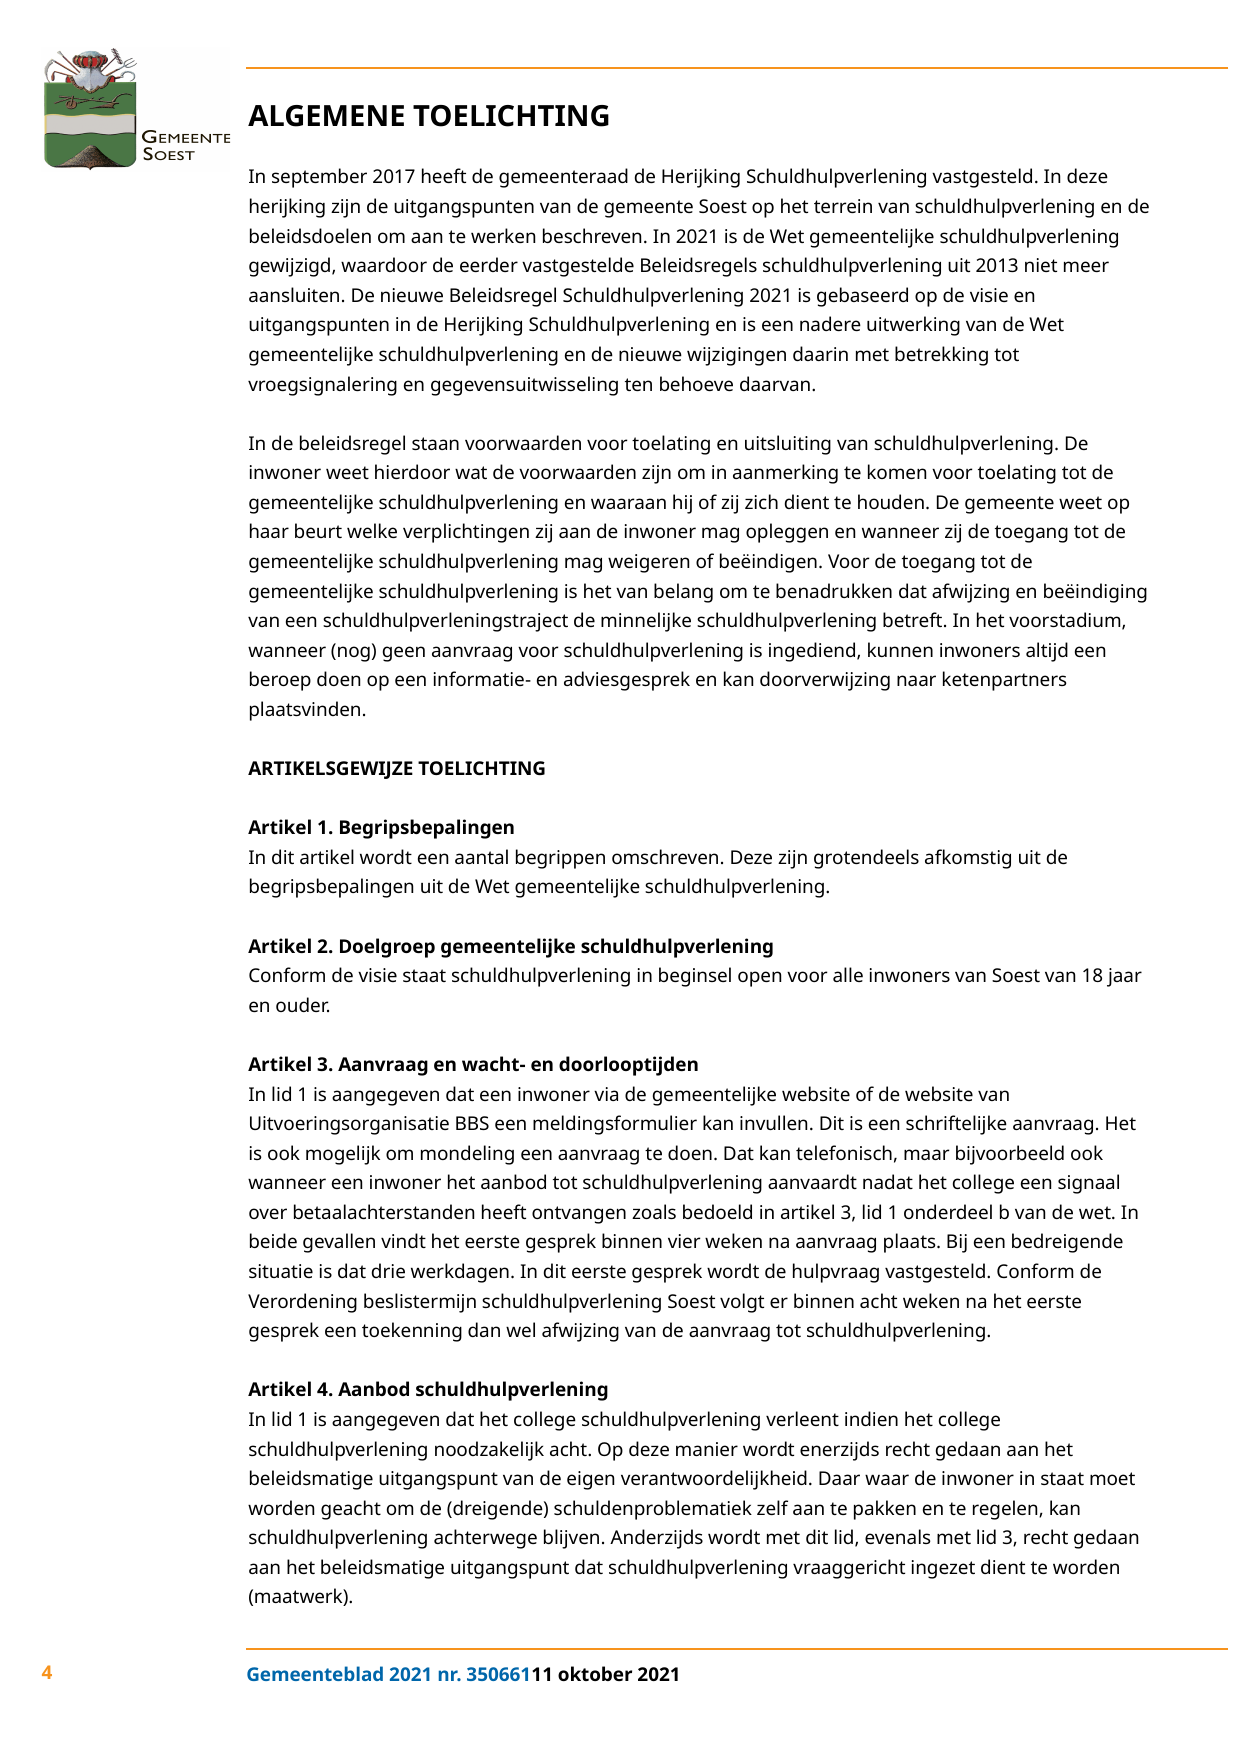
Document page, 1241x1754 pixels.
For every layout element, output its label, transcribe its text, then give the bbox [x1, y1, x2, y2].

picture [41, 47, 231, 172]
text In lid 1 is aangegeven dat een inwoner via de gemeentelijke website of de website van Uitvoeringsorganisatie BBS een meldingsformulier kan invullen. Dit is een schriftelijke aanvraag. Het is ook mogelijk om mondeling een aanvraag te doen. Dat kan telefonisch, maar bijvoorbeeld ook wanneer een inwoner het aanbod tot schuldhulpverlening aanvaardt nadat het college een signaal over betaalachterstanden heeft ontvangen zoals bedoeld in artikel 3, lid 1 onderdeel b van de wet. In beide gevallen vindt het eerste gesprek binnen vier weken na aanvraag plaats. Bij een bedreigende situatie is dat drie werkdagen. In dit eerste gesprek wordt de hulpvraag vastgesteld. Conform de Verordening beslistermijn schuldhulpverlening Soest volgt er binnen acht weken na het eerste gesprek een toekenning dan wel afwijzing van de aanvraag tot schuldhulpverlening. [248, 1081, 1152, 1343]
text In lid 1 is aangegeven dat het college schuldhulpverlening verleent indien het college schuldhulpverlening noodzakelijk acht. Op deze manier wordt enerzijds recht gedaan aan het beleidsmatige uitgangspunt van de eigen verantwoordelijkheid. Daar waar de inwoner in staat moet worden geacht om de (dreigende) schuldenproblematiek zelf aan te pakken en te regelen, kan schuldhulpverlening achterwege blijven. Anderzijds wordt met dit lid, evenals met lid 3, recht gedaan aan het beleidsmatige uitgangspunt dat schuldhulpverlening vraaggericht ingezet dient te worden (maatwerk). [248, 1406, 1152, 1609]
text ARTIKELSGEWIJZE TOELICHTING [248, 755, 1152, 781]
text Artikel 1. Begripsbepalingen [248, 814, 1152, 840]
text Conform de visie staat schuldhulpverlening in beginsel open voor alle inwoners van Soest van 18 jaar en ouder. [248, 962, 1152, 1018]
text Artikel 4. Aanbod schuldhulpverlening [248, 1377, 1152, 1402]
text In dit artikel wordt een aantal begrippen omschreven. Deze zijn grotendeels afkomstig uit de begripsbepalingen uit de Wet gemeentelijke schuldhulpverlening. [248, 844, 1152, 899]
text Artikel 3. Aanvraag en wacht- en doorlooptijden [248, 1051, 1152, 1077]
text ALGEMENE TOELICHTING [248, 95, 1152, 134]
text In de beleidsregel staan voorwaarden voor toelating en uitsluiting van schuldhulpverlening. De inwoner weet hierdoor wat de voorwaarden zijn om in aanmerking te komen voor toelating tot de gemeentelijke schuldhulpverlening en waaraan hij of zij zich dient te houden. De gemeente weet op haar beurt welke verplichtingen zij aan de inwoner mag opleggen en wanneer zij de toegang tot de gemeentelijke schuldhulpverlening mag weigeren of beëindigen. Voor de toegang tot de gemeentelijke schuldhulpverlening is het van belang om te benadrukken dat afwijzing en beëindiging van een schuldhulpverleningstraject de minnelijke schuldhulpverlening betreft. In het voorstadium, wanneer (nog) geen aanvraag voor schuldhulpverlening is ingediend, kunnen inwoners altijd een beroep doen op een informatie- en adviesgesprek en kan doorverwijzing naar ketenpartners plaatsvinden. [248, 430, 1152, 722]
text Artikel 2. Doelgroep gemeentelijke schuldhulpverlening [248, 933, 1152, 958]
text In september 2017 heeft de gemeenteraad de Herijking Schuldhulpverlening vastgesteld. In deze herijking zijn de uitgangspunten van de gemeente Soest op het terrein van schuldhulpverlening en de beleidsdoelen om aan te werken beschreven. In 2021 is de Wet gemeentelijke schuldhulpverlening gewijzigd, waardoor de eerder vastgestelde Beleidsregels schuldhulpverlening uit 2013 niet meer aansluiten. De nieuwe Beleidsregel Schuldhulpverlening 2021 is gebaseerd op de visie en uitgangspunten in de Herijking Schuldhulpverlening en is een nadere uitwerking van de Wet gemeentelijke schuldhulpverlening en de nieuwe wijzigingen daarin met betrekking tot vroegsignalering en gegevensuitwisseling ten behoeve daarvan. [248, 164, 1152, 396]
